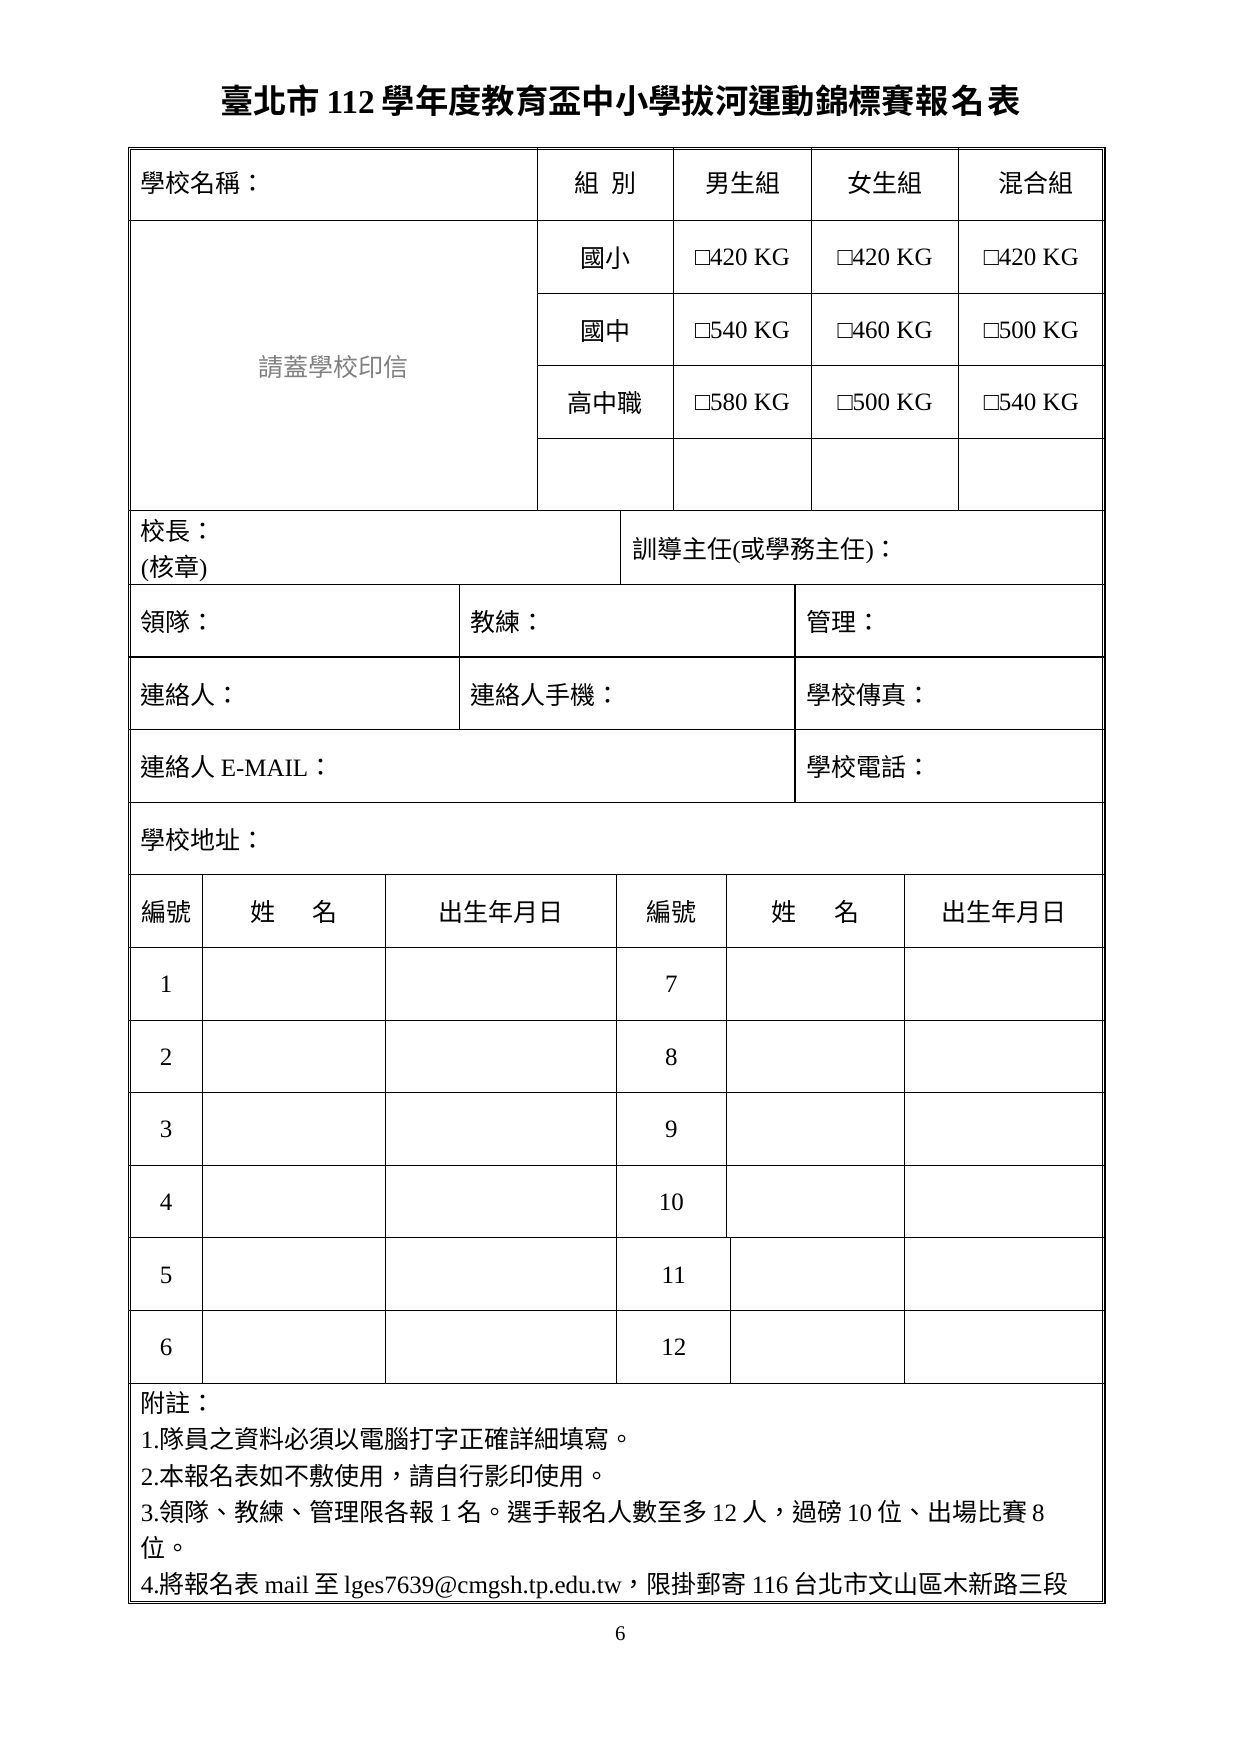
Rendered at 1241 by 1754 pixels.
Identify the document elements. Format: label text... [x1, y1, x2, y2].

table_cell 姓 名 [727, 875, 904, 947]
table_cell □460 KG [812, 294, 958, 365]
table_cell [203, 1166, 385, 1237]
table_cell [203, 1093, 385, 1165]
table_cell [203, 1238, 385, 1310]
table_cell [905, 948, 1102, 1019]
table_cell [386, 1238, 616, 1310]
table_header 女生組 [812, 150, 958, 220]
table_cell 姓 名 [203, 875, 385, 947]
table_cell 領隊： [131, 585, 459, 656]
table_cell [731, 1311, 904, 1382]
table_cell 4 [131, 1166, 202, 1237]
table_cell □420 KG [812, 221, 958, 292]
table_cell 學校傳真： [796, 658, 1102, 729]
table_cell 請蓋學校印信 [131, 221, 537, 510]
table_cell 10 [617, 1166, 726, 1237]
table_cell 連絡人E-MAIL： [131, 730, 794, 802]
table_header 組 別 [538, 150, 673, 220]
table_cell [203, 1311, 385, 1382]
table_cell [386, 1021, 616, 1092]
table_cell [905, 1093, 1102, 1165]
table_cell [386, 1311, 616, 1382]
table_cell [674, 439, 811, 510]
table_cell 12 [617, 1311, 730, 1382]
table_cell 國中 [538, 294, 673, 365]
table_cell 高中職 [538, 366, 673, 438]
table_cell 學校電話： [796, 730, 1102, 802]
table_cell [538, 439, 673, 510]
table_cell [203, 1021, 385, 1092]
table_cell 9 [617, 1093, 726, 1165]
table_cell 出生年月日 [905, 875, 1102, 947]
table_cell [386, 948, 616, 1019]
table_cell [727, 1021, 904, 1092]
table_cell □580 KG [674, 366, 811, 438]
table_cell [959, 439, 1102, 510]
table_cell [905, 1021, 1102, 1092]
table_cell 訓導主任(或學務主任)： [621, 511, 1102, 584]
table_cell 附註： 1.隊員之資料必須以電腦打字正確詳細填寫。 2.本報名表如不敷使用，請自行影印使用。 3.領隊、教練、管理限各報1名。選手報名人數至多12人，過磅10位、出場比賽8位。 4.將報名表mail至lges7639@cmgsh.tp.edu.tw，限掛郵寄116台北市文山區木新路三段 [131, 1384, 1102, 1601]
table_cell [203, 948, 385, 1019]
table_cell 7 [617, 948, 726, 1019]
table_cell 5 [131, 1238, 202, 1310]
table_cell 11 [617, 1238, 730, 1310]
table_cell 管理： [796, 585, 1102, 656]
table_cell [731, 1238, 904, 1310]
table_cell [812, 439, 958, 510]
table_cell 編號 [617, 875, 726, 947]
table_cell [905, 1166, 1102, 1237]
table_cell [905, 1311, 1102, 1382]
table_header 男生組 [674, 150, 811, 220]
table_header 混合組 [959, 150, 1102, 220]
table_cell [727, 948, 904, 1019]
table_cell 6 [131, 1311, 202, 1382]
table_cell □420 KG [674, 221, 811, 292]
table_cell 學校地址： [131, 803, 1102, 874]
table_cell □500 KG [812, 366, 958, 438]
table_cell 8 [617, 1021, 726, 1092]
table_cell □420 KG [959, 221, 1102, 292]
table_cell 2 [131, 1021, 202, 1092]
table_cell [727, 1093, 904, 1165]
table_cell □540 KG [674, 294, 811, 365]
table_cell □500 KG [959, 294, 1102, 365]
table_cell 教練： [460, 585, 794, 656]
table_cell [727, 1166, 904, 1237]
table_cell □540 KG [959, 366, 1102, 438]
table_cell 編號 [131, 875, 202, 947]
table_cell 連絡人： [131, 658, 459, 729]
table_cell [905, 1238, 1102, 1310]
table_cell 連絡人手機： [460, 658, 794, 729]
table_header 學校名稱： [131, 150, 537, 220]
table_cell [386, 1093, 616, 1165]
table_cell 1 [131, 948, 202, 1019]
table_cell [386, 1166, 616, 1237]
table_cell 國小 [538, 221, 673, 292]
table_cell 3 [131, 1093, 202, 1165]
text 臺北市112學年度教育盃中小學拔河運動錦標賽報名表 [118, 75, 1122, 123]
table_cell 校長： (核章) [131, 511, 620, 584]
table_cell 出生年月日 [386, 875, 616, 947]
